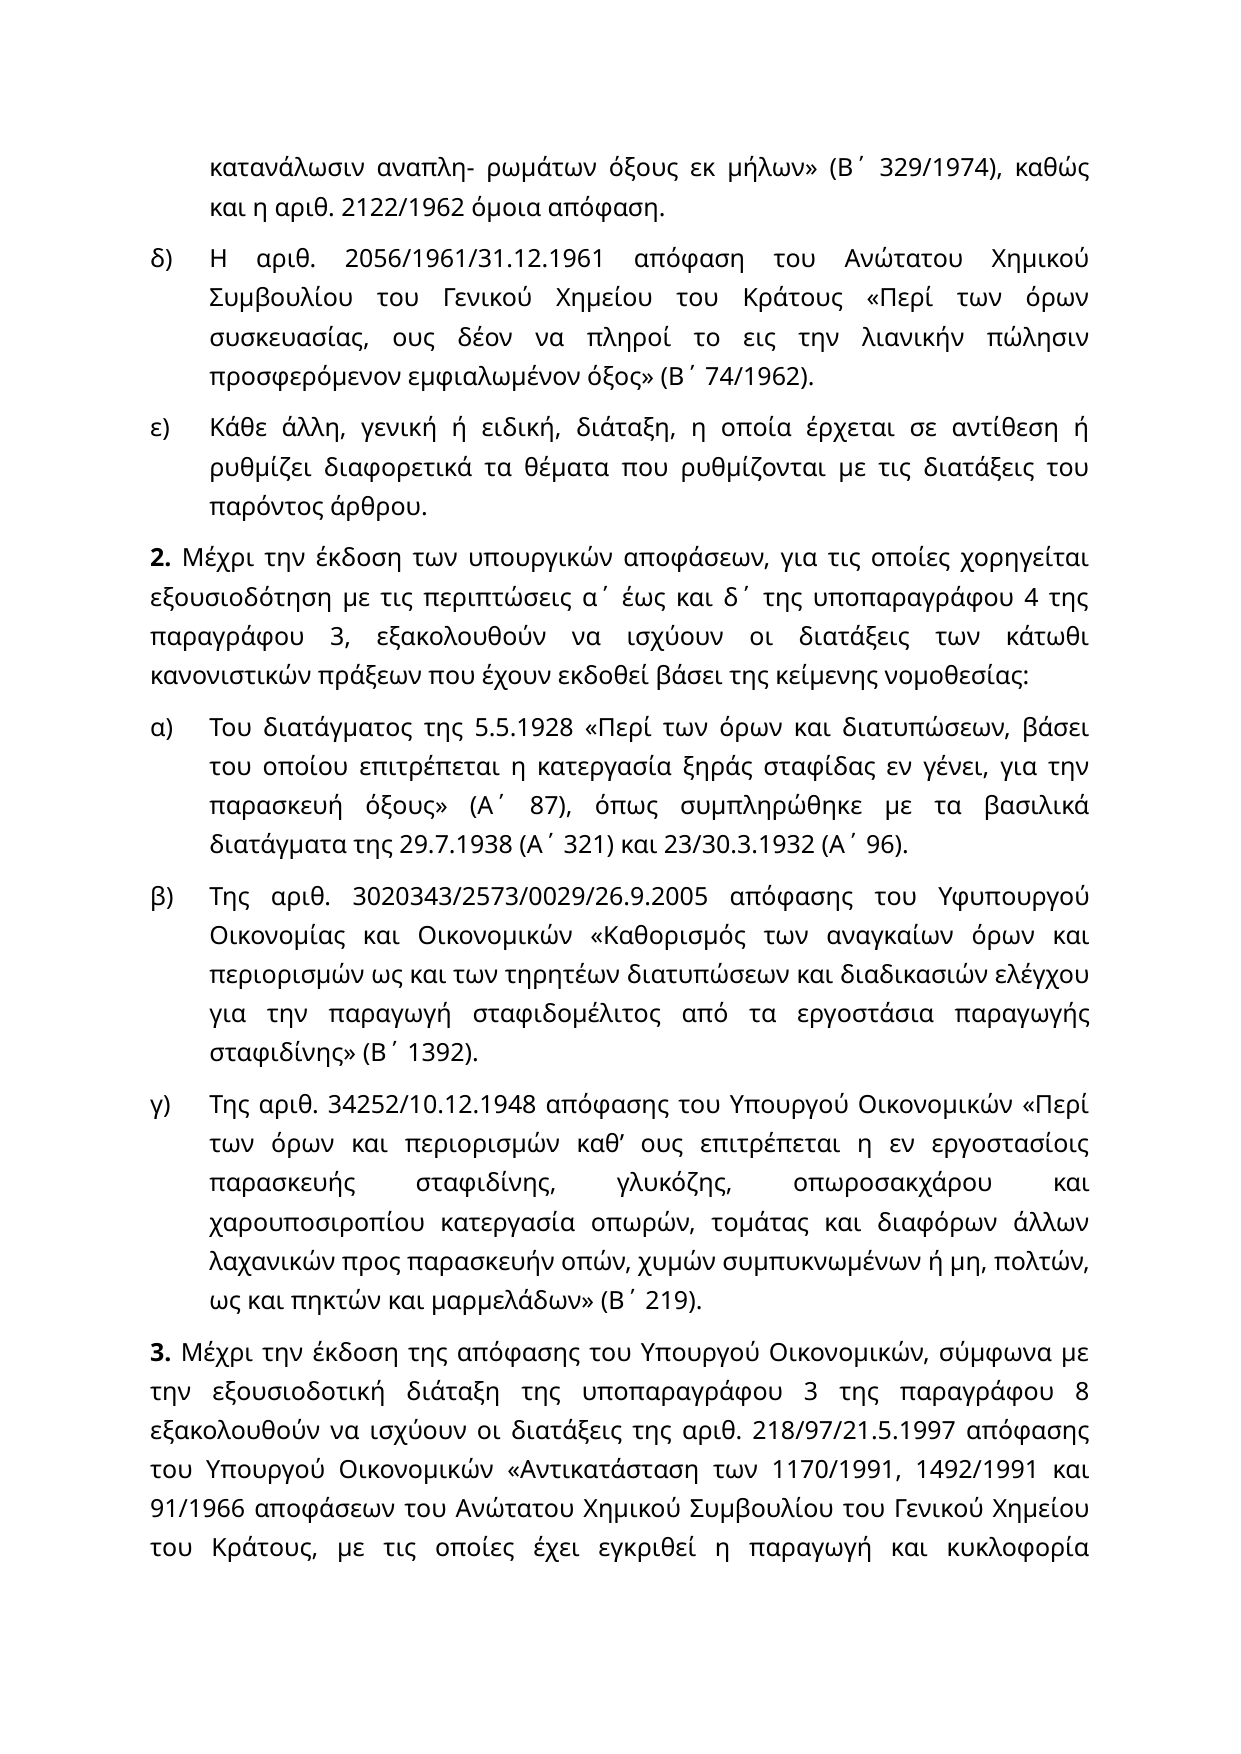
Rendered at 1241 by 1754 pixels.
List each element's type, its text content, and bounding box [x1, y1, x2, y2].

list γ) Της αριθ. 34252/10.12.1948 απόφασης του Υπουργού Οικονομικών «Περί των όρων και περιορισμών καθ’ ους επιτρέπεται η εν εργοστασίοις παρασκευής σταφιδίνης, γλυκόζης, οπωροσακχάρου και χαρουποσιροπίου κατεργασία οπωρών, τομάτας και διαφόρων άλλων λαχανικών προς παρασκευήν οπών, χυμών συμπυκνωμένων ή μη, πολτών, ως και πηκτών και μαρμελάδων» (Β΄ 219). [150, 1087, 1090, 1317]
text 2. Μέχρι την έκδοση των υπουργικών αποφάσεων, για τις οποίες χορηγείται εξουσιοδότηση με τις περιπτώσεις α΄ έως και δ΄ της υποπαραγράφου 4 της παραγράφου 3, εξακολουθούν να ισχύουν οι διατάξεις των κάτωθι κανονιστικών πράξεων που έχουν εκδοθεί βάσει της κείμενης νομοθεσίας: [150, 540, 1090, 692]
text 3. Μέχρι την έκδοση της απόφασης του Υπουργού Οικονομικών, σύμφωνα με την εξουσιοδοτική διάταξη της υποπαραγράφου 3 της παραγράφου 8 εξακολουθούν να ισχύουν οι διατάξεις της αριθ. 218/97/21.5.1997 απόφασης του Υπουργού Οικονομικών «Αντικατάσταση των 1170/1991, 1492/1991 και 91/1966 αποφάσεων του Ανώτατου Χημικού Συμβουλίου του Γενικού Χημείου του Κράτους, με τις οποίες έχει εγκριθεί η παραγωγή και κυκλοφορία [150, 1334, 1090, 1564]
list ε) Κάθε άλλη, γενική ή ειδική, διάταξη, η οποία έρχεται σε αντίθεση ή ρυθμίζει διαφορετικά τα θέματα που ρυθμίζονται με τις διατάξεις του παρόντος άρθρου. [150, 410, 1090, 522]
list β) Της αριθ. 3020343/2573/0029/26.9.2005 απόφασης του Υφυπουργού Οικονομίας και Οικονομικών «Καθορισμός των αναγκαίων όρων και περιορισμών ως και των τηρητέων διατυπώσεων και διαδικασιών ελέγχου για την παραγωγή σταφιδομέλιτος από τα εργοστάσια παραγωγής σταφιδίνης» (Β΄ 1392). [150, 878, 1090, 1069]
list κατανάλωσιν αναπλη- ρωμάτων όξους εκ μήλων» (Β΄ 329/1974), καθώς και η αριθ. 2122/1962 όμοια απόφαση. [150, 150, 1090, 223]
list δ) Η αριθ. 2056/1961/31.12.1961 απόφαση του Ανώτατου Χημικού Συμβουλίου του Γενικού Χημείου του Κράτους «Περί των όρων συσκευασίας, ους δέον να πληροί το εις την λιανικήν πώλησιν προσφερόμενον εμφιαλωμένον όξος» (Β΄ 74/1962). [150, 241, 1090, 392]
list α) Του διατάγματος της 5.5.1928 «Περί των όρων και διατυπώσεων, βάσει του οποίου επιτρέπεται η κατεργασία ξηράς σταφίδας εν γένει, για την παρασκευή όξους» (Α΄ 87), όπως συμπληρώθηκε με τα βασιλικά διατάγματα της 29.7.1938 (Α΄ 321) και 23/30.3.1932 (Α΄ 96). [150, 709, 1090, 861]
